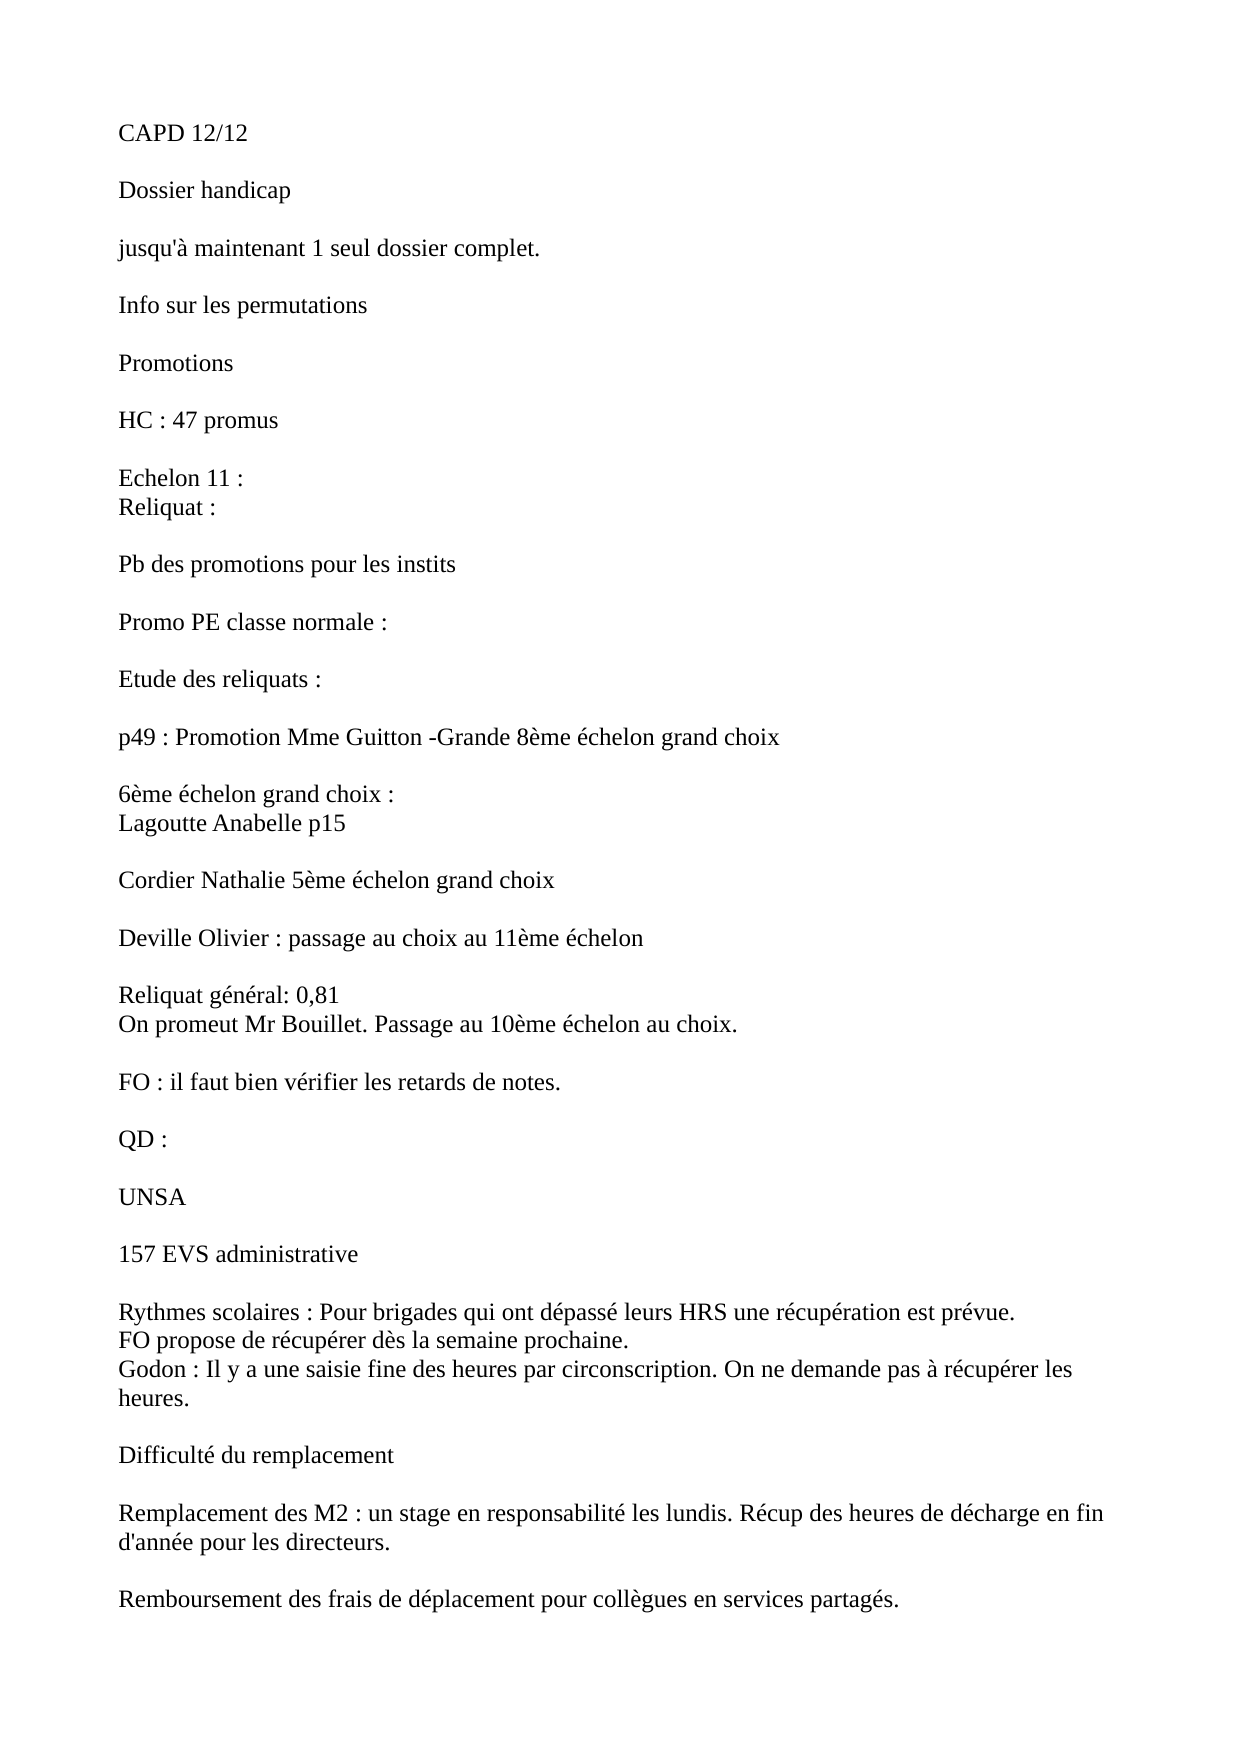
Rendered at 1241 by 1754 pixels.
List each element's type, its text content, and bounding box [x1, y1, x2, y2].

text On promeut Mr Bouillet. Passage au 10ème échelon au choix. [118, 1009, 1122, 1038]
text Difficulté du remplacement [118, 1441, 1122, 1469]
text Remplacement des M2 : un stage en responsabilité les lundis. Récup des heures de décharge en fin d'année pour les directeurs. [118, 1498, 1122, 1556]
text FO propose de récupérer dès la semaine prochaine. [118, 1326, 1122, 1354]
text Info sur les permutations [118, 291, 1122, 319]
text p49 : Promotion Mme Guitton -Grande 8ème échelon grand choix [118, 722, 1122, 751]
text UNSA [118, 1182, 1122, 1211]
text Godon : Il y a une saisie fine des heures par circonscription. On ne demande pas à récupérer les heures. [118, 1354, 1122, 1412]
text Rythmes scolaires : Pour brigades qui ont dépassé leurs HRS une récupération est prévue. [118, 1297, 1122, 1326]
text Lagoutte Anabelle p15 [118, 808, 1122, 837]
text Deville Olivier : passage au choix au 11ème échelon [118, 923, 1122, 952]
text Promo PE classe normale : [118, 607, 1122, 636]
text QD : [118, 1124, 1122, 1153]
text Cordier Nathalie 5ème échelon grand choix [118, 866, 1122, 894]
text Remboursement des frais de déplacement pour collègues en services partagés. [118, 1584, 1122, 1613]
text Promotions [118, 348, 1122, 377]
text CAPD 12/12 [118, 118, 1122, 147]
text 157 EVS administrative [118, 1239, 1122, 1268]
text Dossier handicap [118, 176, 1122, 204]
text HC : 47 promus [118, 406, 1122, 434]
text Pb des promotions pour les instits [118, 549, 1122, 578]
text FO : il faut bien vérifier les retards de notes. [118, 1067, 1122, 1096]
text Reliquat général: 0,81 [118, 981, 1122, 1009]
text Echelon 11 : [118, 463, 1122, 492]
text jusqu'à maintenant 1 seul dossier complet. [118, 233, 1122, 262]
text Reliquat : [118, 492, 1122, 521]
text Etude des reliquats : [118, 664, 1122, 693]
text 6ème échelon grand choix : [118, 779, 1122, 808]
